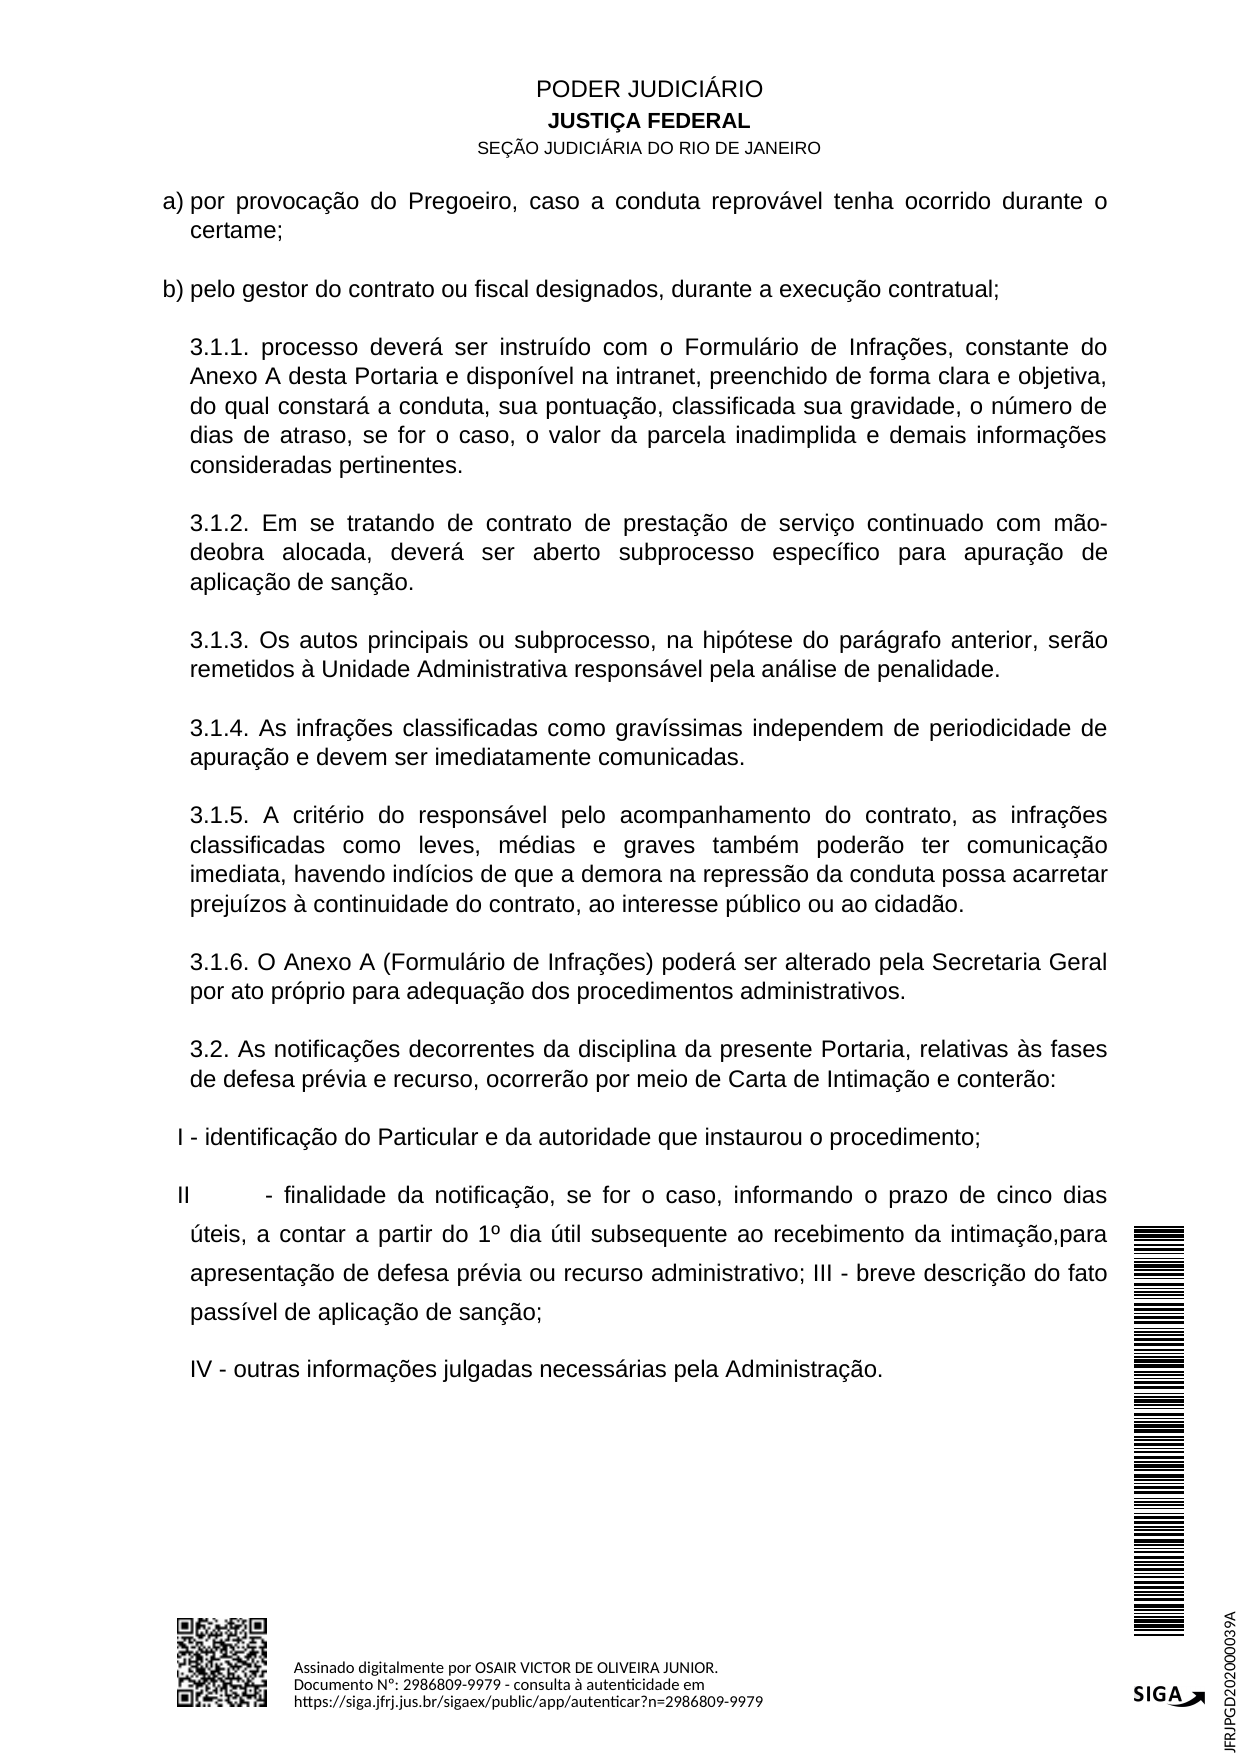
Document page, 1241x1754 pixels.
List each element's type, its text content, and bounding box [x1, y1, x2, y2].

text 3.1.1. processo deverá ser instruído com o Formulário de Infrações, constante do Anexo A desta Portaria e disponível na intranet, preenchido de forma clara e objetiva, do qual constará a conduta, sua pontuação, classificada sua gravidade, o número de dias de atraso, se for o caso, o valor da parcela inadimplida e demais informações consideradas pertinentes. [189, 333, 1109, 478]
text 3.1.6. O Anexo A (Formulário de Infrações) poderá ser alterado pela Secretaria Geral por ato próprio para adequação dos procedimentos administrativos. [189, 948, 1109, 1005]
list por provocação do Pregoeiro, caso a conduta reprovável tenha ocorrido durante o certame; [162, 187, 1109, 244]
list - finalidade da notificação, se for o caso, informando o prazo de cinco dias úteis, a contar a partir do 1º dia útil subsequente ao recebimento da intimação,para apresentação de defesa prévia ou recurso administrativo; III - breve descrição do fato passível de aplicação de sanção; [177, 1181, 1109, 1325]
text 3.1.3. Os autos principais ou subprocesso, na hipótese do parágrafo anterior, serão remetidos à Unidade Administrativa responsável pela análise de penalidade. [189, 626, 1109, 683]
list pelo gestor do contrato ou fiscal designados, durante a execução contratual; [162, 274, 1109, 302]
text 3.1.4. As infrações classificadas como gravíssimas independem de periodicidade de apuração e devem ser imediatamente comunicadas. [189, 713, 1109, 771]
text IV - outras informações julgadas necessárias pela Administração. [189, 1355, 1109, 1382]
list - identificação do Particular e da autoridade que instaurou o procedimento; [177, 1123, 1109, 1150]
text 3.1.5. A critério do responsável pelo acompanhamento do contrato, as infrações classificadas como leves, médias e graves também poderão ter comunicação imediata, havendo indícios de que a demora na repressão da conduta possa acarretar prejuízos à continuidade do contrato, ao interesse público ou ao cidadão. [189, 801, 1109, 917]
text 3.2. As notificações decorrentes da disciplina da presente Portaria, relativas às fases de defesa prévia e recurso, ocorrerão por meio de Carta de Intimação e conterão: [189, 1035, 1109, 1092]
text 3.1.2. Em se tratando de contrato de prestação de serviço continuado com mão-deobra alocada, deverá ser aberto subprocesso específico para apuração de aplicação de sanção. [189, 509, 1109, 595]
